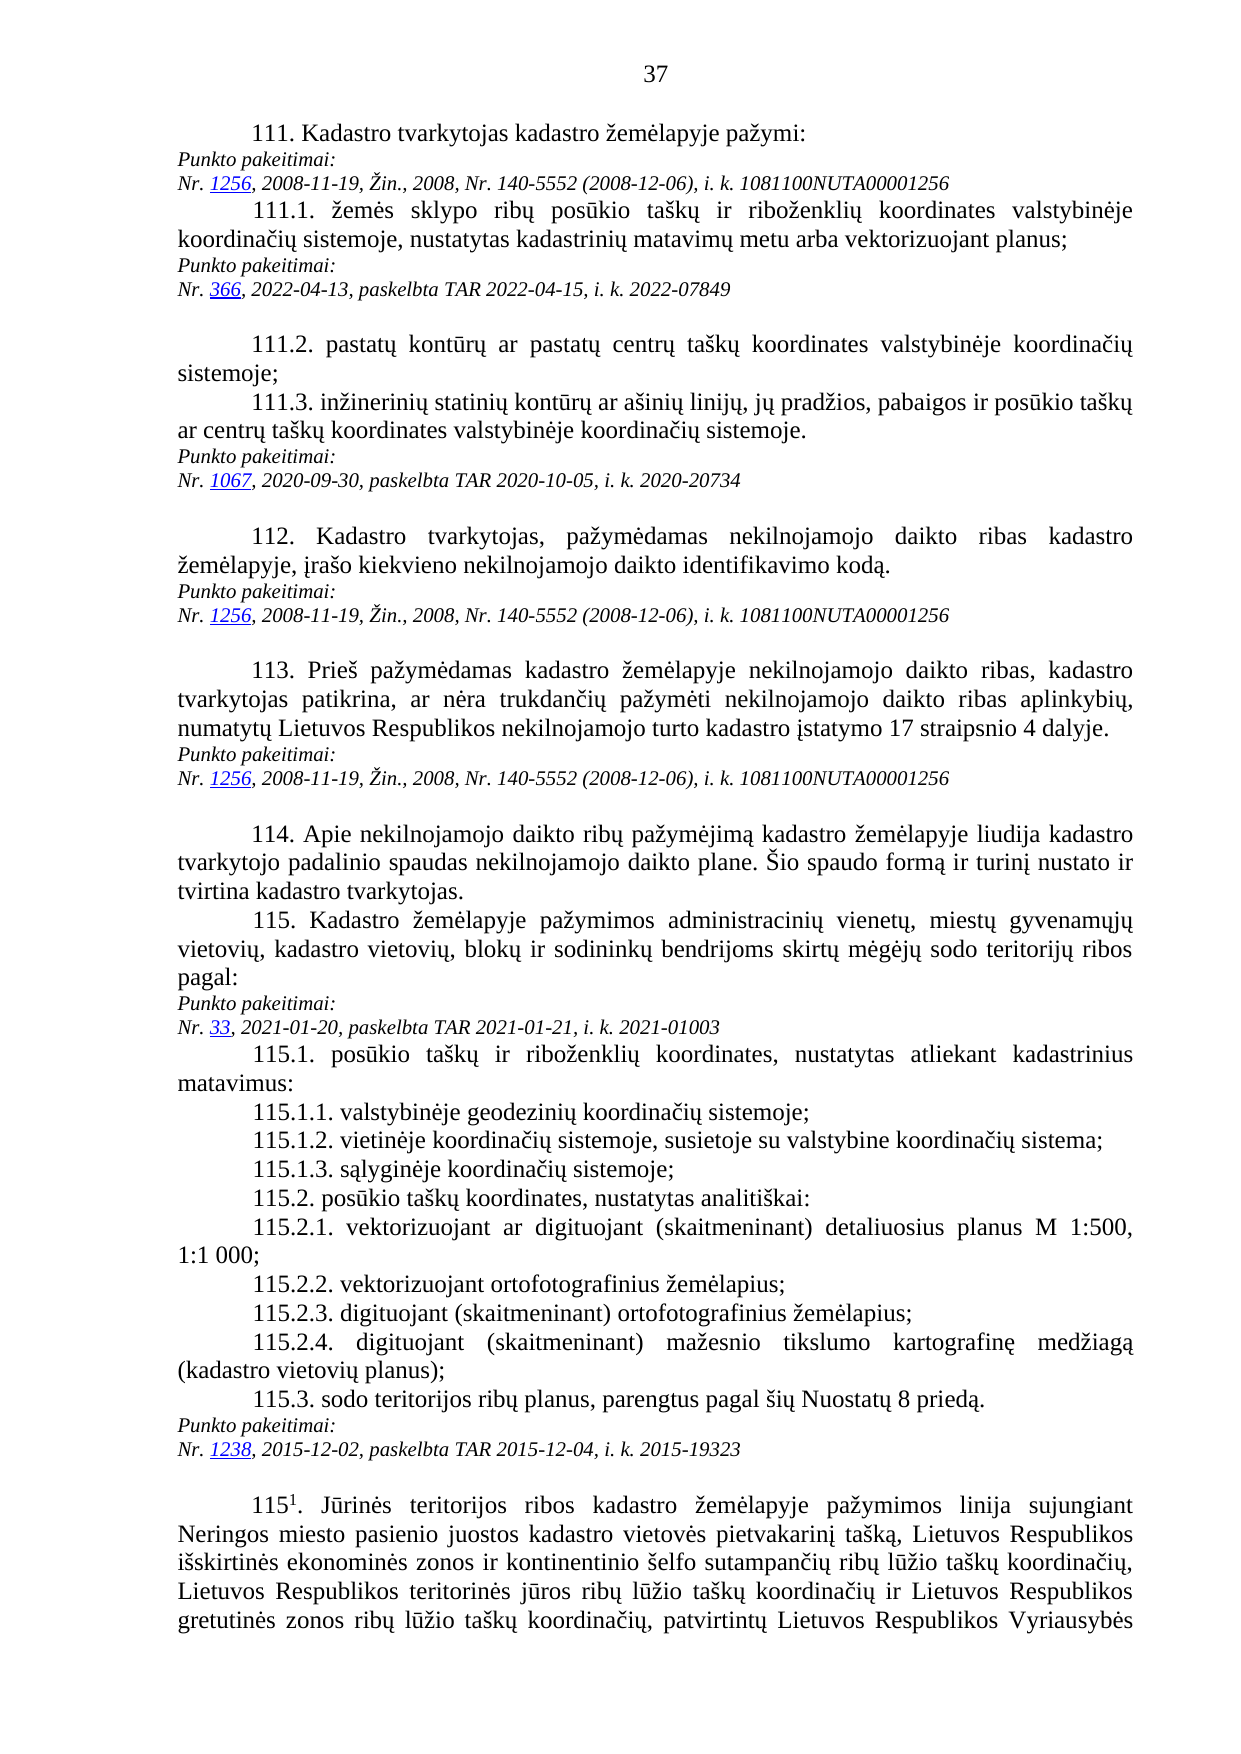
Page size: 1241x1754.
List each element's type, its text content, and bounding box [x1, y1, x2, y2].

text Nr. 1256, 2008-11-19, Žin., 2008, Nr. 140-5552 (2008-12-06), i. k. 1081100NUTA00001256 [177, 766, 1134, 790]
text 115.2.4. digituojant (skaitmeninant) mažesnio tikslumo kartografinę medžiagą (kadastro vietovių planus); [177, 1327, 1134, 1384]
text 112. Kadastro tvarkytojas, pažymėdamas nekilnojamojo daikto ribas kadastro žemėlapyje, įrašo kiekvieno nekilnojamojo daikto identifikavimo kodą. [177, 521, 1134, 579]
text Punkto pakeitimai: [177, 252, 1134, 277]
text Punkto pakeitimai: [177, 444, 1134, 468]
text Nr. 1238, 2015-12-02, paskelbta TAR 2015-12-04, i. k. 2015-19323 [177, 1437, 1134, 1461]
text 111. Kadastro tvarkytojas kadastro žemėlapyje pažymi: [177, 118, 1134, 147]
text 113. Prieš pažymėdamas kadastro žemėlapyje nekilnojamojo daikto ribas, kadastro tvarkytojas patikrina, ar nėra trukdančių pažymėti nekilnojamojo daikto ribas aplinkybių, numatytų Lietuvos Respublikos nekilnojamojo turto kadastro įstatymo 17 straipsnio 4 dalyje. [177, 656, 1134, 742]
text Nr. 33, 2021-01-20, paskelbta TAR 2021-01-21, i. k. 2021-01003 [177, 1015, 1134, 1039]
text Punkto pakeitimai: [177, 742, 1134, 766]
text Punkto pakeitimai: [177, 991, 1134, 1015]
text 115.2.2. vektorizuojant ortofotografinius žemėlapius; [177, 1269, 1134, 1298]
text Nr. 1256, 2008-11-19, Žin., 2008, Nr. 140-5552 (2008-12-06), i. k. 1081100NUTA00001256 [177, 171, 1134, 195]
text 115. Kadastro žemėlapyje pažymimos administracinių vienetų, miestų gyvenamųjų vietovių, kadastro vietovių, blokų ir sodininkų bendrijoms skirtų mėgėjų sodo teritorijų ribos pagal: [177, 905, 1134, 991]
text Punkto pakeitimai: [177, 579, 1134, 603]
text 115.1.2. vietinėje koordinačių sistemoje, susietoje su valstybine koordinačių sistema; [177, 1126, 1134, 1154]
text Punkto pakeitimai: [177, 147, 1134, 171]
text 111.2. pastatų kontūrų ar pastatų centrų taškų koordinates valstybinėje koordinačių sistemoje; [177, 329, 1134, 387]
text 1151. Jūrinės teritorijos ribos kadastro žemėlapyje pažymimos linija sujungiant Neringos miesto pasienio juostos kadastro vietovės pietvakarinį tašką, Lietuvos Respublikos išskirtinės ekonominės zonos ir kontinentinio šelfo sutampančių ribų lūžio taškų koordinačių, Lietuvos Respublikos teritorinės jūros ribų lūžio taškų koordinačių ir Lietuvos Respublikos gretutinės zonos ribų lūžio taškų koordinačių, patvirtintų Lietuvos Respublikos Vyriausybės [177, 1490, 1134, 1634]
text 115.1. posūkio taškų ir riboženklių koordinates, nustatytas atliekant kadastrinius matavimus: [177, 1039, 1134, 1097]
text Nr. 1256, 2008-11-19, Žin., 2008, Nr. 140-5552 (2008-12-06), i. k. 1081100NUTA00001256 [177, 603, 1134, 627]
text 115.3. sodo teritorijos ribų planus, parengtus pagal šių Nuostatų 8 priedą. [177, 1384, 1134, 1413]
text 115.2. posūkio taškų koordinates, nustatytas analitiškai: [177, 1183, 1134, 1212]
text 111.3. inžinerinių statinių kontūrų ar ašinių linijų, jų pradžios, pabaigos ir posūkio taškų ar centrų taškų koordinates valstybinėje koordinačių sistemoje. [177, 387, 1134, 444]
text 115.1.3. sąlyginėje koordinačių sistemoje; [177, 1154, 1134, 1183]
text 115.2.3. digituojant (skaitmeninant) ortofotografinius žemėlapius; [177, 1298, 1134, 1327]
text Nr. 1067, 2020-09-30, paskelbta TAR 2020-10-05, i. k. 2020-20734 [177, 468, 1134, 492]
text 115.1.1. valstybinėje geodezinių koordinačių sistemoje; [177, 1097, 1134, 1126]
text 114. Apie nekilnojamojo daikto ribų pažymėjimą kadastro žemėlapyje liudija kadastro tvarkytojo padalinio spaudas nekilnojamojo daikto plane. Šio spaudo formą ir turinį nustato ir tvirtina kadastro tvarkytojas. [177, 819, 1134, 905]
text Punkto pakeitimai: [177, 1413, 1134, 1437]
text 115.2.1. vektorizuojant ar digituojant (skaitmeninant) detaliuosius planus M 1:500, 1:1 000; [177, 1212, 1134, 1269]
text Nr. 366, 2022-04-13, paskelbta TAR 2022-04-15, i. k. 2022-07849 [177, 277, 1134, 301]
text 111.1. žemės sklypo ribų posūkio taškų ir riboženklių koordinates valstybinėje koordinačių sistemoje, nustatytas kadastrinių matavimų metu arba vektorizuojant planus; [177, 195, 1134, 252]
